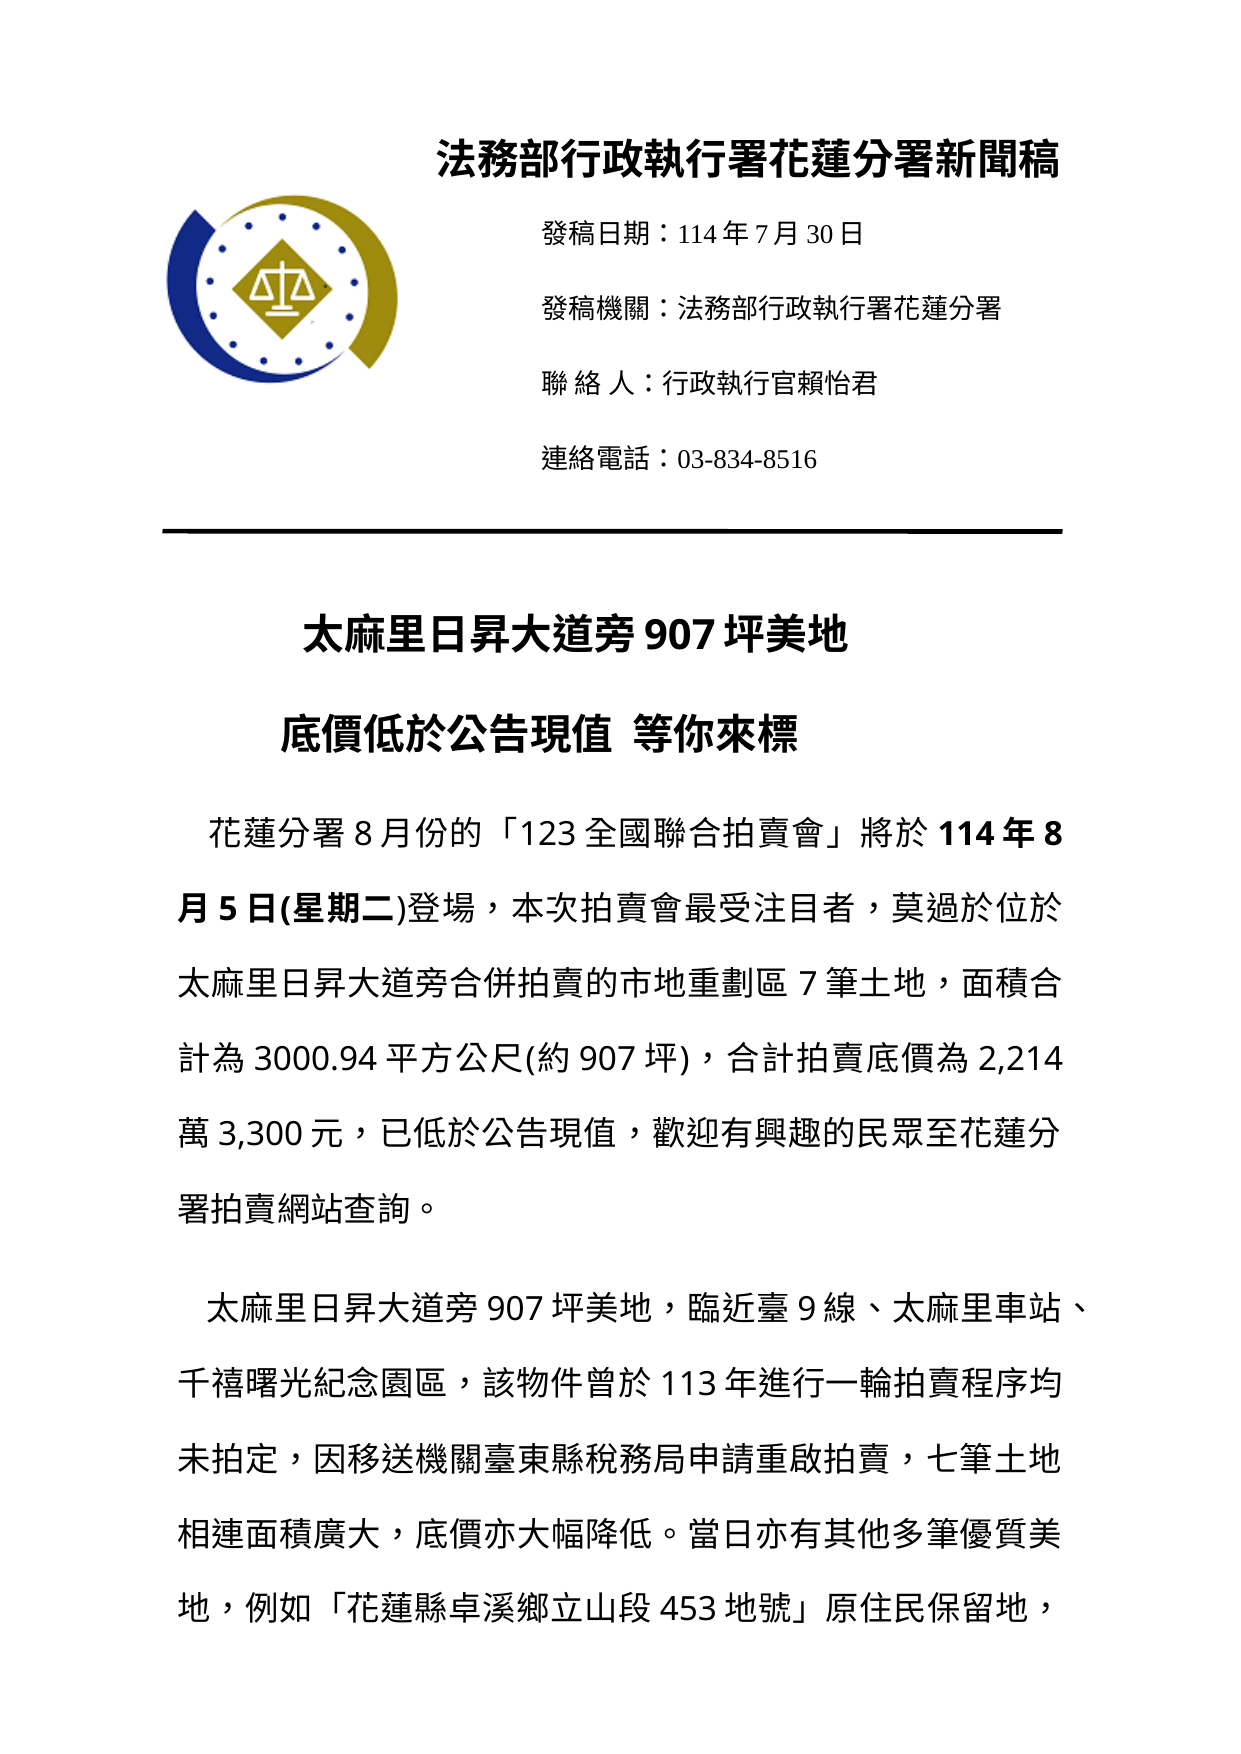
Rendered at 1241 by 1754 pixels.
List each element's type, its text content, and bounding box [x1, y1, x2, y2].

text 太麻里日昇大道旁907坪美地，臨近臺9線、太麻里車站、千禧曙光紀念園區，該物件曾於113年進行一輪拍賣程序均未拍定，因移送機關臺東縣稅務局申請重啟拍賣，七筆土地相連面積廣大，底價亦大幅降低。當日亦有其他多筆優質美地，例如「花蓮縣卓溪鄉立山段453地號」原住民保留地，持分全部，面積3,240平方公尺，已進行至第4拍，底價只有26萬元；另有「花蓮縣瑞穗鄉民享路17號」透天(應有部分1/3)、「臺東縣成功鎮小溱段石傘小段54-10地號」持分1/2土地、「臺東縣長濱鄉大俱來段536地號」持分1/2望海美地等優質標的。 [177, 1269, 1063, 1644]
text 太麻里日昇大道旁907坪美地 [162, 594, 1063, 669]
picture [165, 193, 401, 386]
table_header [163, 119, 403, 494]
text 底價低於公告現值 等你來標 [162, 694, 1063, 769]
table_header 法務部行政執行署花蓮分署新聞稿 發稿日期：114年7月30日 發稿機關：法務部行政執行署花蓮分署 聯 絡 人：行政執行官賴怡君 連絡電話：03-834-8516 [403, 119, 1084, 494]
text 花蓮分署8月份的「123全國聯合拍賣會」將於114年8月5日(星期二)登場，本次拍賣會最受注目者，莫過於位於太麻里日昇大道旁合併拍賣的市地重劃區7筆土地，面積合計為3000.94平方公尺(約907坪)，合計拍賣底價為2,214萬3,300元，已低於公告現值，歡迎有興趣的民眾至花蓮分署拍賣網站查詢。 [177, 794, 1063, 1244]
